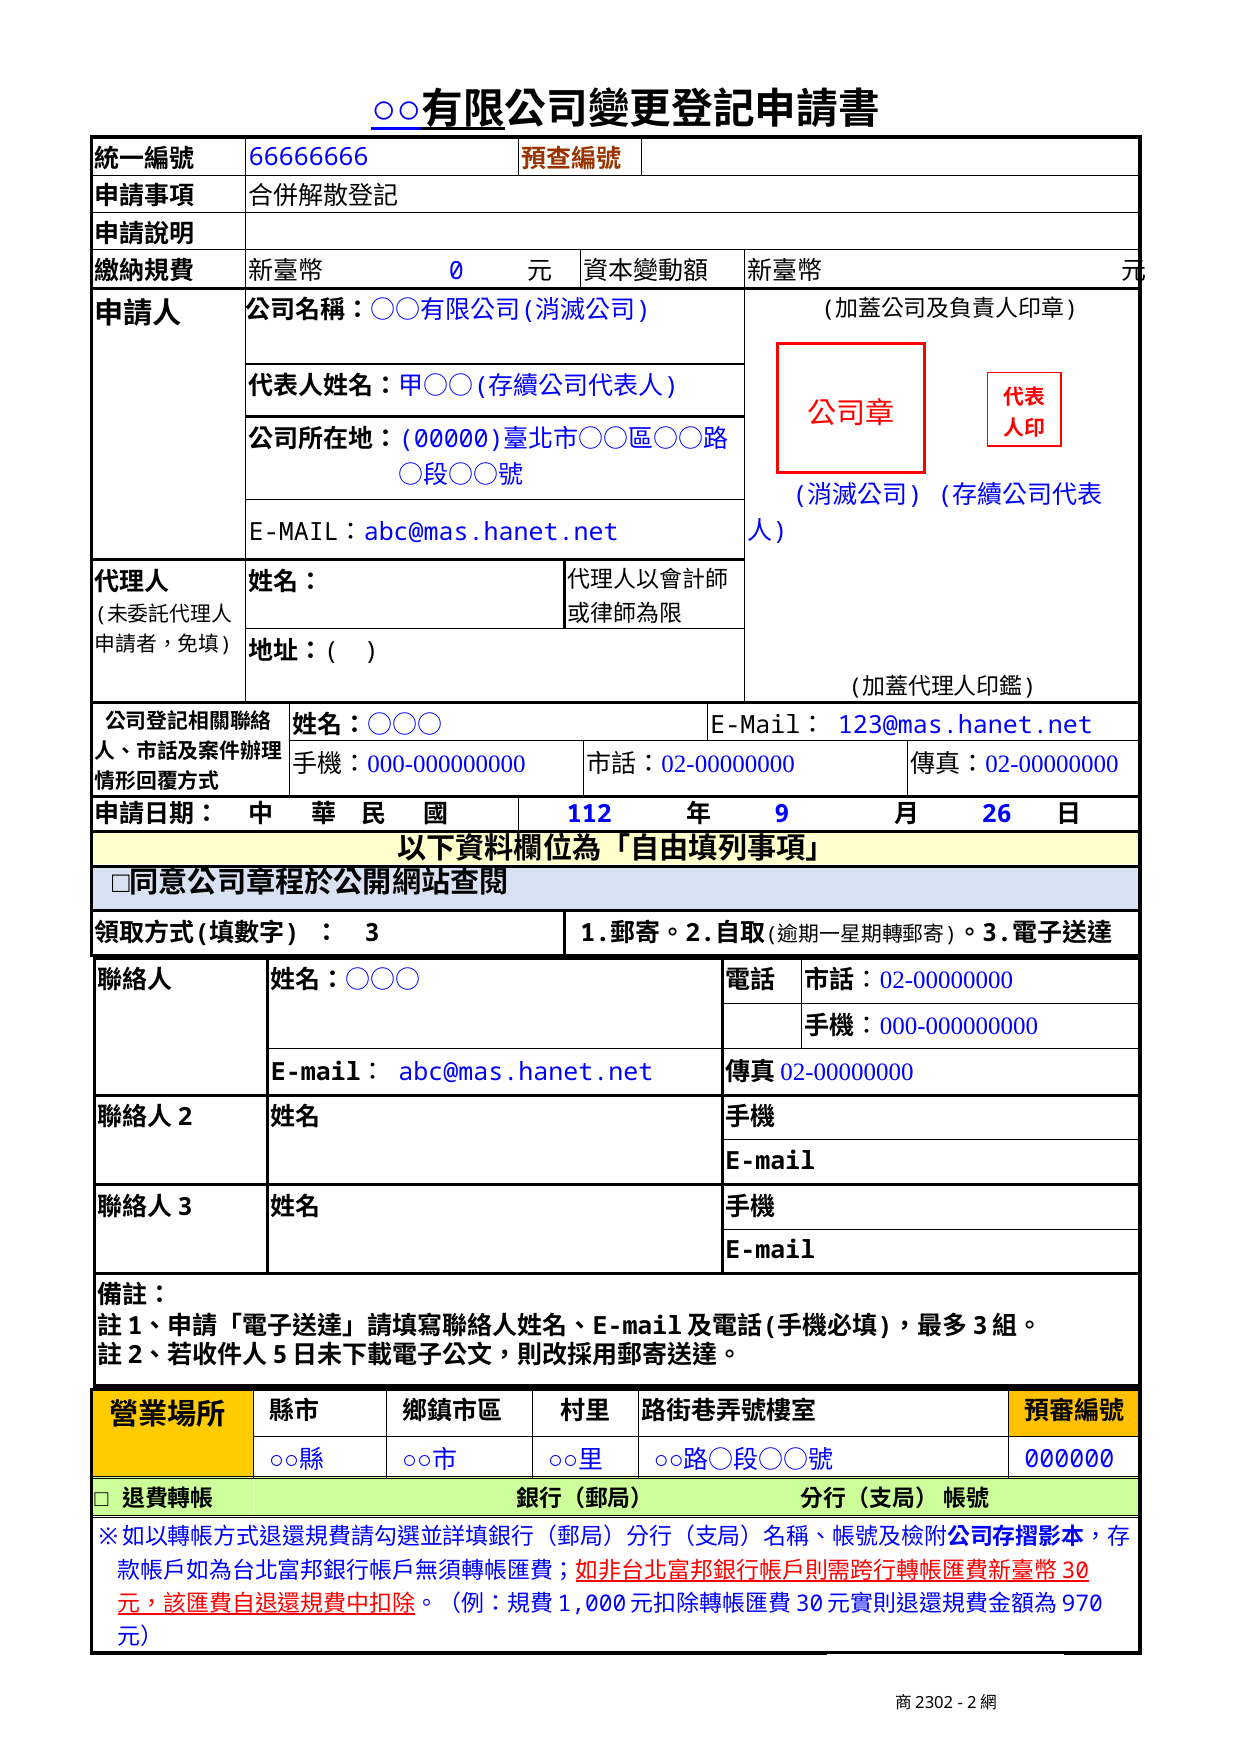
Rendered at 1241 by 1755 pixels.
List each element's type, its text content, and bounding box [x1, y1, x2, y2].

table_cell 姓名 [269, 1097, 721, 1183]
table_cell [677, 1479, 797, 1515]
table_cell 手機：000-000000000 [802, 1004, 1138, 1048]
table_cell 鄉鎮市區 [387, 1391, 532, 1436]
table_cell 公司名稱：○○有限公司(消滅公司) [246, 290, 744, 362]
table_cell 姓名： [246, 561, 563, 628]
table_cell 村里 [533, 1391, 638, 1436]
table_cell [724, 1004, 801, 1048]
table_cell (加蓋代理人印鑑) [745, 558, 1138, 701]
table_cell 分行（支局） [797, 1479, 941, 1515]
table_header 預查編號 [519, 139, 641, 175]
table_header 電話 [724, 960, 801, 1002]
table_cell 傳真02-00000000 [724, 1049, 1138, 1094]
table_cell E-mail： abc@mas.hanet.net [269, 1049, 721, 1094]
table_header 姓名：○○○ [269, 960, 721, 1048]
table_header 統一編號 [93, 139, 245, 175]
table_cell ※如以轉帳方式退還規費請勾選並詳填銀行（郵局）分行（支局）名稱、帳號及檢附公司存摺影本，存款帳戶如為台北富邦銀行帳戶無須轉帳匯費；如非台北富邦銀行帳戶則需跨行轉帳匯費新臺幣30元，該匯費自退還規費中扣除。（例：規費1,000元扣除轉帳匯費30元實則退還規費金額為970元） [93, 1518, 1138, 1651]
table_cell ○○里 [533, 1437, 638, 1476]
table_cell 姓名：○○○ [290, 704, 707, 740]
table_cell 營業場所 [93, 1391, 253, 1476]
table_cell ○○市 [387, 1437, 532, 1476]
table_cell [850, 250, 1112, 287]
table_cell 手機：000-000000000 [290, 741, 583, 795]
table_cell 元 [525, 250, 580, 287]
table_cell 備註： 註1、申請「電子送達」請填寫聯絡人姓名、E-mail及電話(手機必填)，最多3組。 註2、若收件人5日未下載電子公文，則改採用郵寄送達。 [96, 1275, 1138, 1384]
table_cell E-MAIL：abc@mas.hanet.net [246, 500, 744, 558]
table_cell [246, 213, 1138, 249]
table_cell 路街巷弄號樓室 [639, 1391, 1008, 1436]
table_cell ○○路○段○○號 [639, 1437, 1008, 1476]
text ○○有限公司變更登記申請書 [133, 75, 1093, 135]
table_cell 手機 [724, 1097, 1138, 1139]
table_cell 元 [1112, 250, 1138, 287]
table_cell 聯絡人3 [96, 1186, 266, 1272]
table_cell (加蓋公司及負責人印章) (消滅公司) (存續公司代表人) [745, 290, 1138, 558]
table_cell 申請日期： [93, 798, 246, 830]
table_cell 新臺幣 0 [246, 250, 525, 287]
table_header 市話：02-00000000 [802, 960, 1138, 1002]
table_cell 代理人 (未委託代理人申請者，免填) [93, 561, 245, 701]
table_cell 112 年 9 月 26 日 [519, 798, 1138, 830]
table_cell □ 退費轉帳 [93, 1479, 253, 1515]
table_cell 代表人姓名：甲○○(存續公司代表人) [246, 365, 744, 415]
table_cell 1.郵寄。2.自取(逾期一星期轉郵寄)。3.電子送達 [566, 912, 1138, 954]
table_cell 繳納規費 [93, 250, 245, 287]
table_cell 領取方式(填數字) ： 3 [93, 912, 563, 954]
table_header [642, 139, 1138, 175]
table_cell 申請人 [93, 290, 245, 558]
table_cell 地址：( ) [246, 629, 744, 701]
table_cell 以下資料欄位為「自由填列事項」 [93, 833, 1138, 864]
table_cell 中 華 民 國 [246, 798, 518, 830]
table_cell 合併解散登記 [246, 176, 1138, 212]
table_cell 聯絡人2 [96, 1097, 266, 1183]
table_cell 申請說明 [93, 213, 245, 249]
table_cell E-Mail： 123@mas.hanet.net [708, 704, 1138, 740]
table_cell 市話：02-00000000 [584, 741, 907, 795]
table_header 聯絡人 [96, 960, 266, 1094]
table_cell 公司所在地：(00000)臺北市○○區○○路○段○○號 [246, 418, 744, 499]
table_cell [254, 1479, 513, 1515]
table_cell 新臺幣 [745, 250, 850, 287]
table_cell 預審編號 [1009, 1391, 1138, 1436]
table_cell 帳號 [941, 1479, 1138, 1515]
table_cell 姓名 [269, 1186, 721, 1272]
table_header 66666666 [246, 139, 518, 175]
table_cell 縣市 [254, 1391, 386, 1436]
table_cell 銀行（郵局） [513, 1479, 677, 1515]
table_cell 傳真：02-00000000 [908, 741, 1138, 795]
table_cell 手機 [724, 1186, 1138, 1228]
table_cell 申請事項 [93, 176, 245, 212]
table_cell 資本變動額 [581, 250, 744, 287]
table_cell 公司登記相關聯絡人、市話及案件辦理情形回覆方式 [93, 704, 289, 795]
table_cell 000000 [1009, 1437, 1138, 1476]
table_cell E-mail [724, 1230, 1138, 1272]
table_cell ○○縣 [254, 1437, 386, 1476]
table_cell □同意公司章程於公開網站查閱 [93, 868, 1138, 909]
table_cell 代理人以會計師或律師為限 [566, 561, 744, 628]
table_cell E-mail [724, 1140, 1138, 1183]
